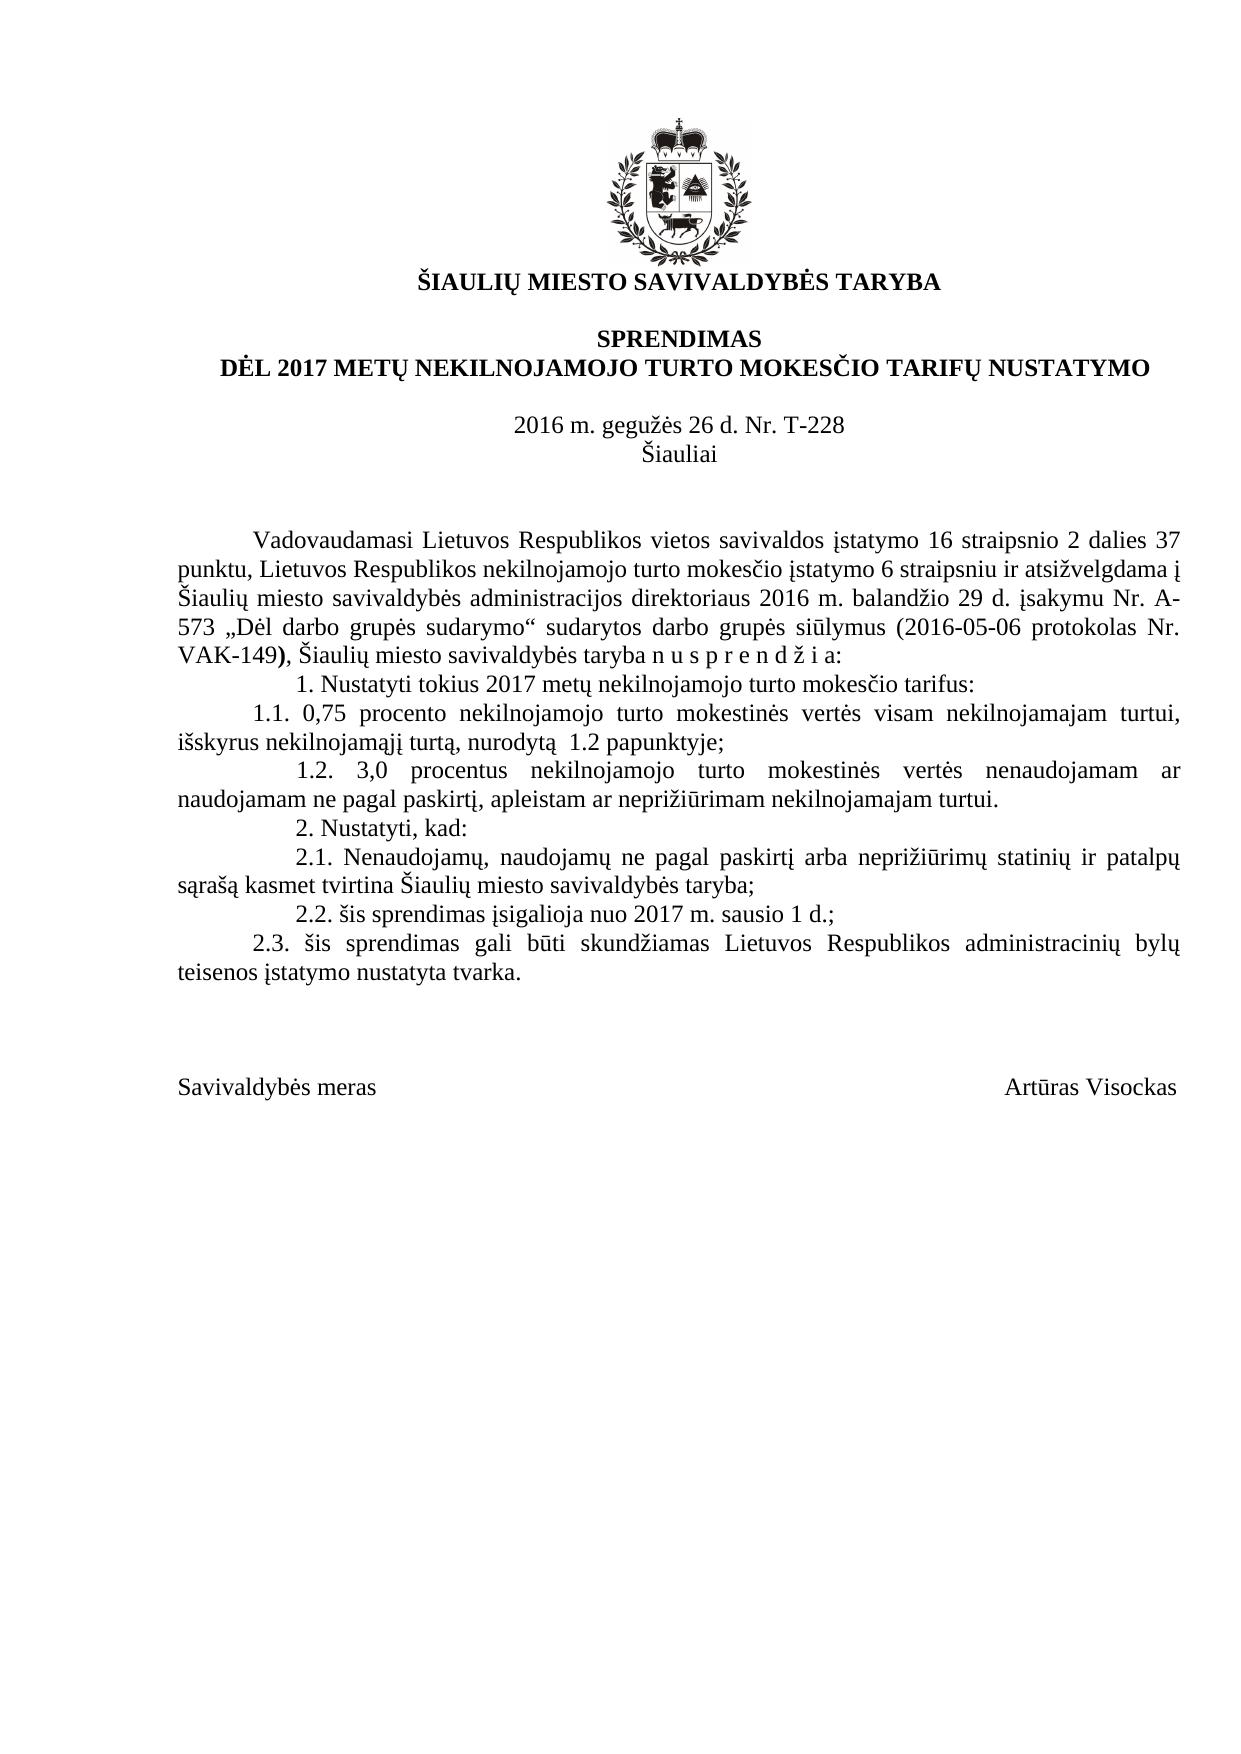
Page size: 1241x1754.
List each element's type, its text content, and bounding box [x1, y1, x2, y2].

text Šiauliai [177, 439, 1181, 468]
text 1.2. 3,0 procentus nekilnojamojo turto mokestinės vertės nenaudojamam ar naudojamam ne pagal paskirtį, apleistam ar neprižiūrimam nekilnojamajam turtui. [177, 755, 1181, 813]
text Savivaldybės meras Artūras Visockas [177, 1072, 1181, 1100]
text 2.1. Nenaudojamų, naudojamų ne pagal paskirtį arba neprižiūrimų statinių ir patalpų sąrašą kasmet tvirtina Šiaulių miesto savivaldybės taryba; [177, 842, 1181, 899]
text DĖL 2017 METŲ NEKILNOJAMOJO TURTO MOKESČIO TARIFŲ NUSTATYMO [177, 353, 1181, 382]
text 1. Nustatyti tokius 2017 metų nekilnojamojo turto mokesčio tarifus: [177, 669, 1181, 698]
text SPRENDIMAS [177, 324, 1181, 353]
text 1.1. 0,75 procento nekilnojamojo turto mokestinės vertės visam nekilnojamajam turtui, išskyrus nekilnojamąjį turtą, nurodytą 1.2 papunktyje; [177, 698, 1181, 755]
text Vadovaudamasi Lietuvos Respublikos vietos savivaldos įstatymo 16 straipsnio 2 dalies 37 punktu, Lietuvos Respublikos nekilnojamojo turto mokesčio įstatymo 6 straipsniu ir atsižvelgdama į Šiaulių miesto savivaldybės administracijos direktoriaus 2016 m. balandžio 29 d. įsakymu Nr. A-573 „Dėl darbo grupės sudarymo“ sudarytos darbo grupės siūlymus (2016-05-06 protokolas Nr. VAK-149), Šiaulių miesto savivaldybės taryba n u s p r e n d ž i a: [177, 525, 1181, 669]
text 2. Nustatyti, kad: [177, 813, 1181, 842]
text 2.2. šis sprendimas įsigalioja nuo 2017 m. sausio 1 d.; [177, 899, 1181, 928]
text 2.3. šis sprendimas gali būti skundžiamas Lietuvos Respublikos administracinių bylų teisenos įstatymo nustatyta tvarka. [177, 928, 1181, 985]
text 2016 m. gegužės 26 d. Nr. T-228 [177, 410, 1181, 439]
text ŠIAULIŲ MIESTO SAVIVALDYBĖS TARYBA [177, 267, 1181, 295]
